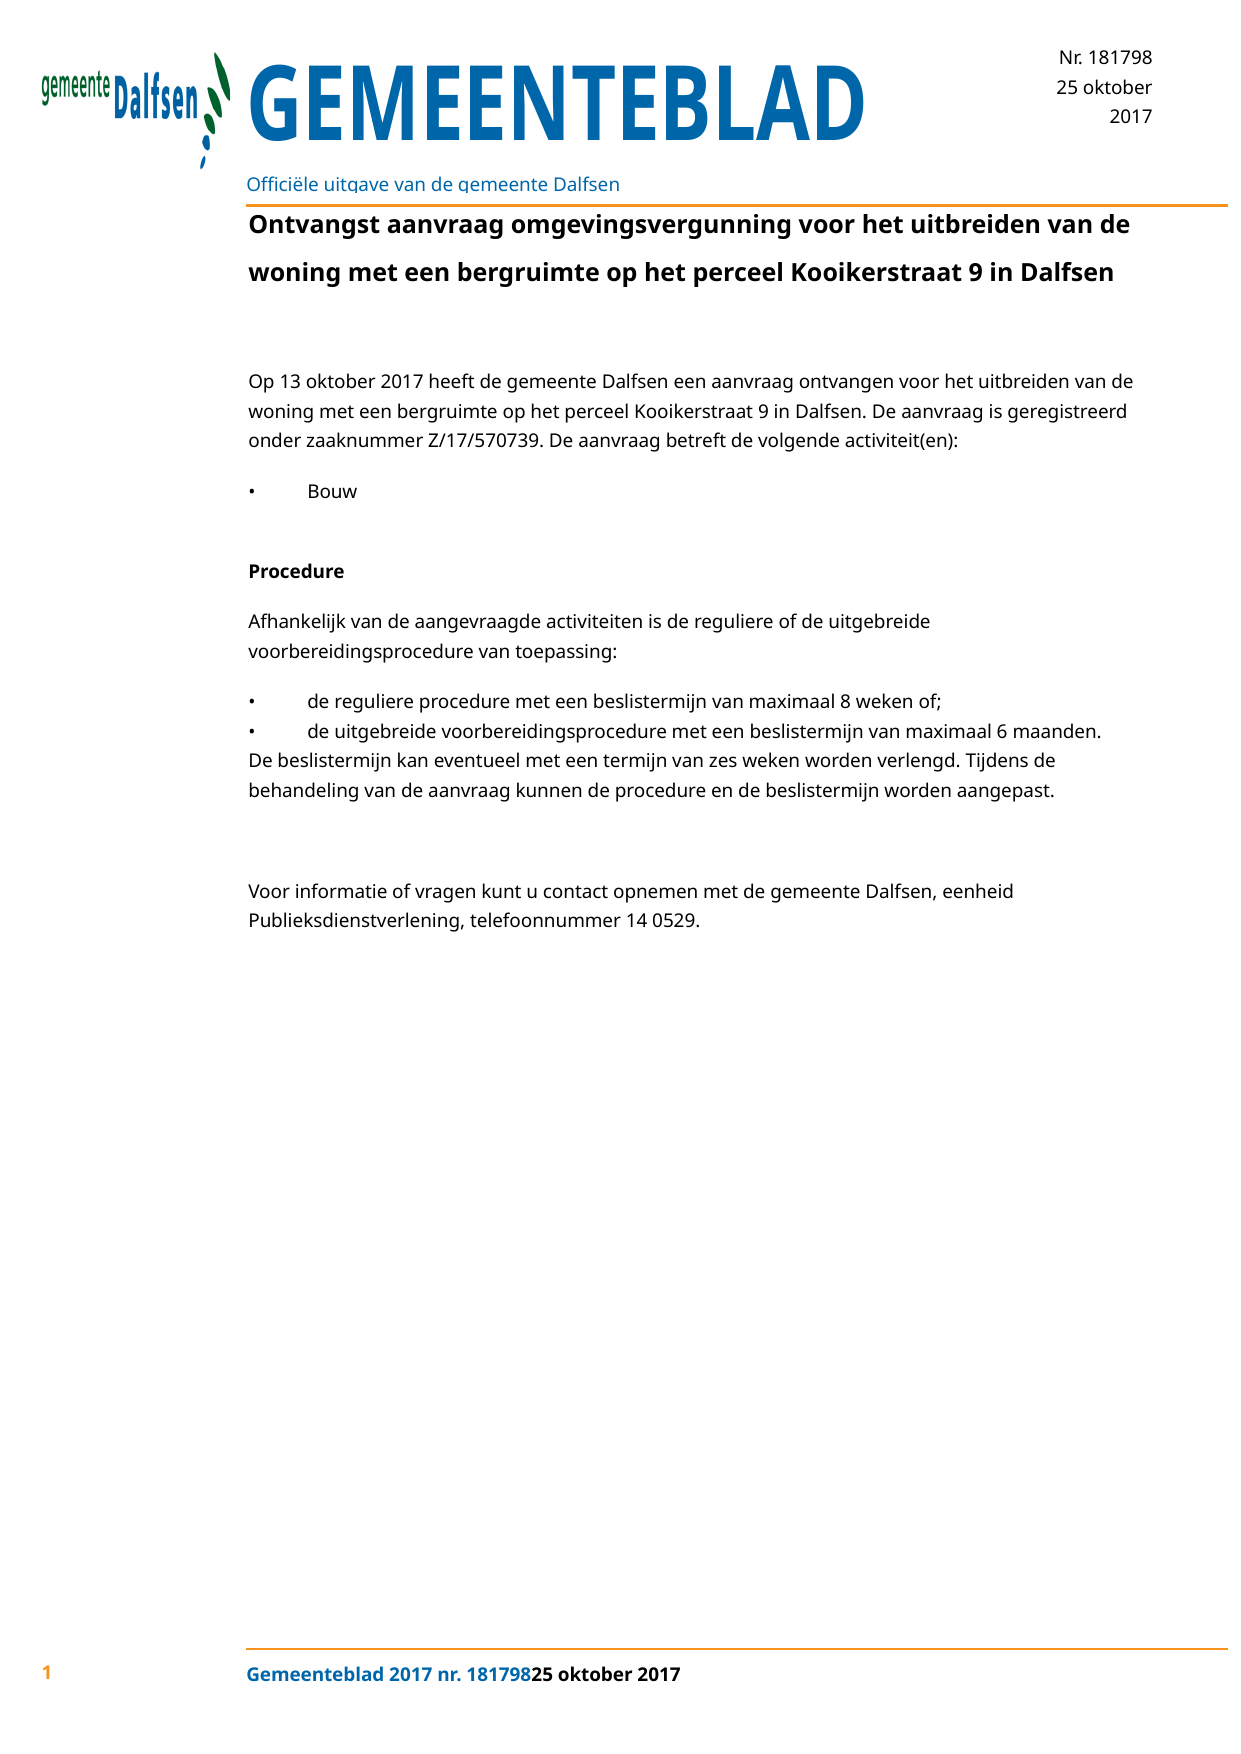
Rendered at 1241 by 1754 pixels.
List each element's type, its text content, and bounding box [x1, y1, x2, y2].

text Afhankelijk van de aangevraagde activiteiten is de reguliere of de uitgebreide voorbereidingsprocedure van toepassing: [248, 608, 1152, 664]
picture [41, 47, 231, 172]
text De beslistermijn kan eventueel met een termijn van zes weken worden verlengd. Tijdens de behandeling van de aanvraag kunnen de procedure en de beslistermijn worden aangepast. [248, 747, 1152, 803]
list de reguliere procedure met een beslistermijn van maximaal 8 weken of; [248, 688, 1152, 714]
text Ontvangst aanvraag omgevingsvergunning voor het uitbreiden van de woning met een bergruimte op het perceel Kooikerstraat 9 in Dalfsen [248, 207, 1152, 288]
text Op 13 oktober 2017 heeft de gemeente Dalfsen een aanvraag ontvangen voor het uitbreiden van de woning met een bergruimte op het perceel Kooikerstraat 9 in Dalfsen. De aanvraag is geregistreerd onder zaaknummer Z/17/570739. De aanvraag betreft de volgende activiteit(en): [248, 368, 1152, 453]
text Voor informatie of vragen kunt u contact opnemen met de gemeente Dalfsen, eenheid Publieksdienstverlening, telefoonnummer 14 0529. [248, 878, 1152, 933]
list Bouw [248, 478, 1152, 504]
list de uitgebreide voorbereidingsprocedure met een beslistermijn van maximaal 6 maanden. [248, 718, 1152, 744]
text Procedure [248, 558, 1152, 584]
